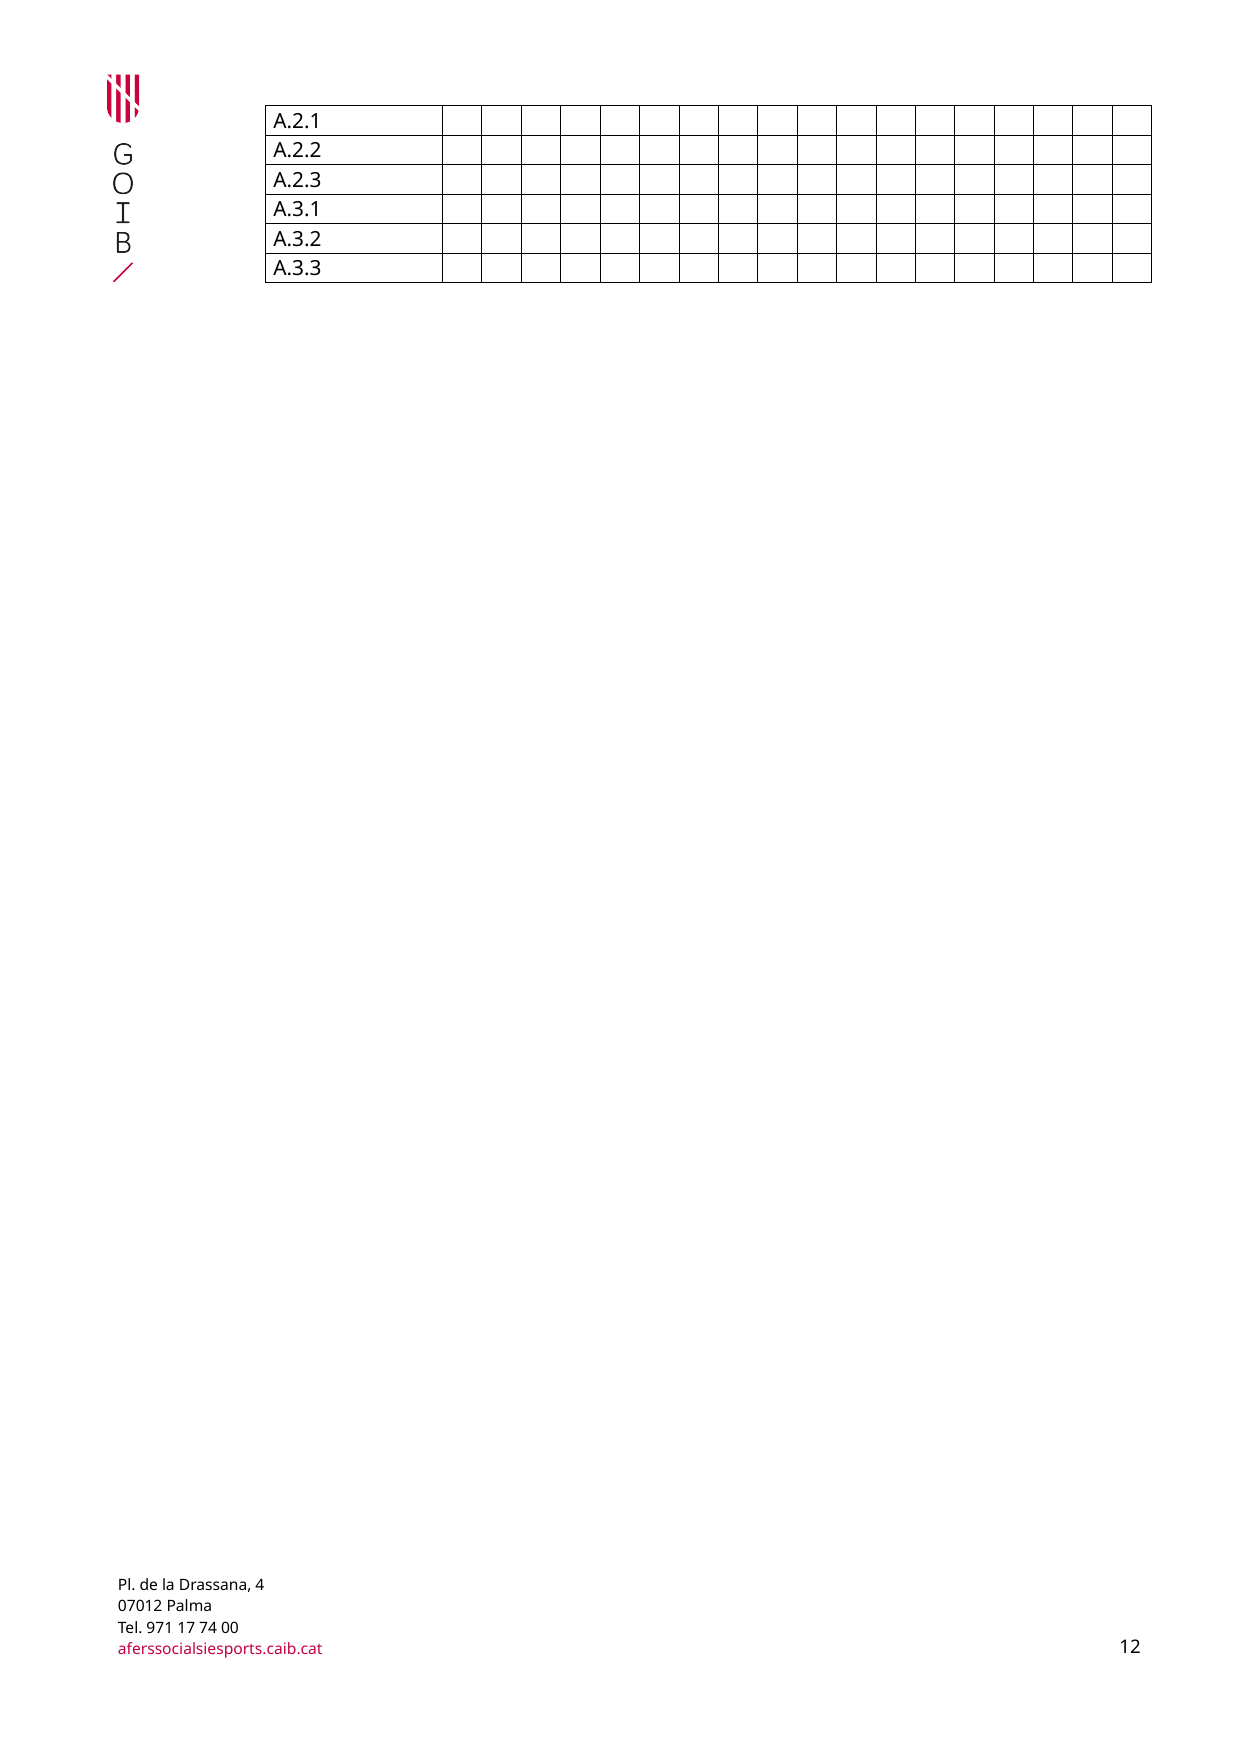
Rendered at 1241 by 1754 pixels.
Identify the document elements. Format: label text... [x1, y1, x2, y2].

table_cell [1034, 106, 1072, 134]
table_cell [877, 224, 915, 252]
table_cell [522, 224, 560, 252]
table_cell [1034, 224, 1072, 252]
table_cell [1073, 195, 1112, 223]
table_cell [955, 106, 994, 134]
table_cell [758, 106, 797, 134]
table_cell [798, 254, 836, 282]
table_cell [640, 254, 679, 282]
table_cell [482, 254, 521, 282]
table_cell [482, 165, 521, 193]
table_cell [758, 165, 797, 193]
table_cell A.2.1 [266, 106, 442, 134]
table_cell [916, 165, 954, 193]
table_cell [1073, 165, 1112, 193]
table_cell [837, 224, 876, 252]
table_cell [561, 165, 600, 193]
table_cell [837, 195, 876, 223]
table_cell A.3.2 [266, 224, 442, 252]
table_cell [443, 195, 481, 223]
table_cell [1034, 254, 1072, 282]
table_cell [758, 224, 797, 252]
table_cell [798, 195, 836, 223]
table_cell [877, 165, 915, 193]
table_cell [758, 195, 797, 223]
table_cell [522, 254, 560, 282]
table_cell [955, 254, 994, 282]
table_cell [1034, 165, 1072, 193]
table_cell [837, 254, 876, 282]
table_cell [719, 165, 757, 193]
table_cell A.3.3 [266, 254, 442, 282]
table_cell [995, 195, 1033, 223]
table_cell [601, 106, 639, 134]
table_cell [443, 106, 481, 134]
table_cell [798, 136, 836, 164]
table_cell [995, 106, 1033, 134]
table_cell [877, 136, 915, 164]
table_cell [561, 254, 600, 282]
table_cell [680, 106, 718, 134]
table_cell A.2.3 [266, 165, 442, 193]
table_cell [798, 106, 836, 134]
table_cell [798, 165, 836, 193]
table_cell [522, 136, 560, 164]
table_cell [877, 106, 915, 134]
table_cell [955, 165, 994, 193]
table_cell [955, 136, 994, 164]
table_cell [877, 254, 915, 282]
table_cell [798, 224, 836, 252]
table_cell [561, 195, 600, 223]
table_cell [601, 254, 639, 282]
table_cell [916, 136, 954, 164]
table_cell [640, 165, 679, 193]
table_cell [995, 254, 1033, 282]
table_cell [719, 136, 757, 164]
table_cell [482, 224, 521, 252]
table_cell [955, 224, 994, 252]
table_cell [561, 106, 600, 134]
table_cell [758, 254, 797, 282]
table_cell [443, 254, 481, 282]
table_cell [522, 195, 560, 223]
table_cell [680, 165, 718, 193]
picture [78, 51, 168, 313]
table_cell A.2.2 [266, 136, 442, 164]
table_cell [719, 106, 757, 134]
table_cell [1073, 224, 1112, 252]
table_cell [561, 224, 600, 252]
table_cell [561, 136, 600, 164]
table_cell [995, 136, 1033, 164]
table_cell [1113, 195, 1151, 223]
table_cell [640, 195, 679, 223]
table_cell [995, 224, 1033, 252]
table_cell [837, 136, 876, 164]
table_cell [680, 195, 718, 223]
table_cell [837, 165, 876, 193]
table_cell [601, 136, 639, 164]
table_cell [1073, 106, 1112, 134]
table_cell [482, 136, 521, 164]
table_cell [1073, 136, 1112, 164]
table_cell [1034, 136, 1072, 164]
table_cell [443, 136, 481, 164]
table_cell [640, 106, 679, 134]
table_cell [916, 254, 954, 282]
table_cell [837, 106, 876, 134]
table_cell [1113, 254, 1151, 282]
table_cell [601, 195, 639, 223]
table_cell [916, 224, 954, 252]
table_cell [1034, 195, 1072, 223]
table_cell [482, 195, 521, 223]
table_cell [601, 165, 639, 193]
table_cell [1113, 136, 1151, 164]
table_cell [522, 106, 560, 134]
table_cell [758, 136, 797, 164]
table_cell [916, 106, 954, 134]
table_cell [680, 136, 718, 164]
table_cell A.3.1 [266, 195, 442, 223]
table_cell [1113, 224, 1151, 252]
table_cell [482, 106, 521, 134]
table_cell [443, 165, 481, 193]
table_cell [640, 224, 679, 252]
table_cell [995, 165, 1033, 193]
table_cell [443, 224, 481, 252]
table_cell [680, 254, 718, 282]
table_cell [1113, 106, 1151, 134]
table_cell [680, 224, 718, 252]
table_cell [601, 224, 639, 252]
table_cell [877, 195, 915, 223]
table_cell [955, 195, 994, 223]
table_cell [719, 224, 757, 252]
table_cell [522, 165, 560, 193]
table_cell [640, 136, 679, 164]
table_cell [1113, 165, 1151, 193]
table_cell [1073, 254, 1112, 282]
table_cell [719, 195, 757, 223]
table_cell [719, 254, 757, 282]
table_cell [916, 195, 954, 223]
